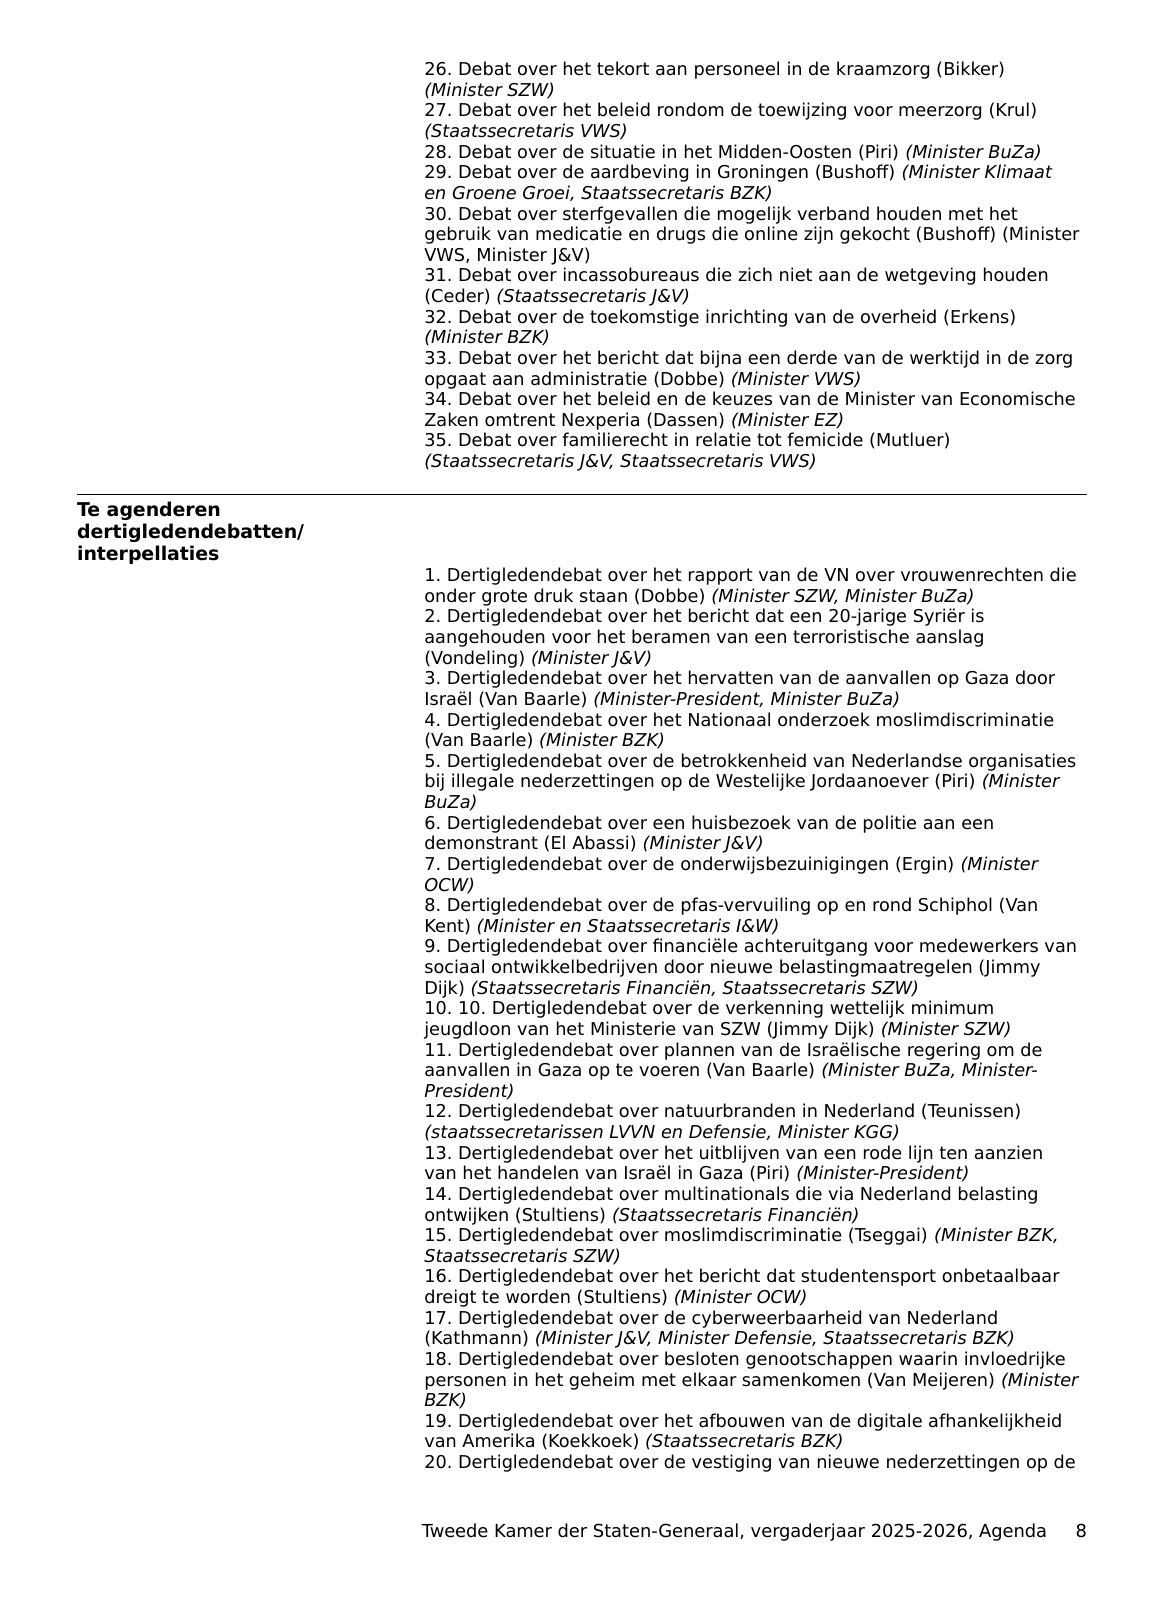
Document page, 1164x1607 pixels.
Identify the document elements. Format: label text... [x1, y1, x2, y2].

table_cell [77, 710, 401, 751]
table_cell [77, 1266, 401, 1308]
table_cell 1. Dertigledendebat over het rapport van de VN over vrouwenrechten die onder grote druk staan (Dobbe) (Minister SZW, Minister BuZa) [418, 565, 1087, 606]
table_header [418, 495, 1087, 565]
table_cell 3. Dertigledendebat over het hervatten van de aanvallen op Gaza door Israël (Van Baarle) (Minister-President, Minister BuZa) [418, 668, 1087, 709]
table_cell 2. Dertigledendebat over het bericht dat een 20-jarige Syriër is aangehouden voor het beramen van een terroristische aanslag (Vondeling) (Minister J&V) [418, 606, 1087, 668]
table_cell [401, 389, 418, 430]
table_cell [401, 1266, 418, 1308]
table_cell [401, 1040, 418, 1101]
table_cell [77, 813, 401, 854]
table_cell 34. Debat over het beleid en de keuzes van de Minister van Economische Zaken omtrent Nexperia (Dassen) (Minister EZ) [418, 389, 1087, 430]
table_cell 11. Dertigledendebat over plannen van de Israëlische regering om de aanvallen in Gaza op te voeren (Van Baarle) (Minister BuZa, Minister-President) [418, 1040, 1087, 1101]
table_cell [77, 204, 401, 265]
table_cell [401, 430, 418, 472]
table_cell [401, 100, 418, 142]
table_cell [77, 389, 401, 430]
table_cell [77, 100, 401, 142]
table_cell [77, 1452, 401, 1473]
table_cell 6. Dertigledendebat over een huisbezoek van de politie aan een demonstrant (El Abassi) (Minister J&V) [418, 813, 1087, 854]
table_cell [77, 1225, 401, 1266]
table_cell [77, 998, 401, 1039]
table_cell [401, 307, 418, 348]
table_cell [401, 348, 418, 389]
table_cell [77, 430, 401, 472]
table_cell [77, 1349, 401, 1411]
table_cell [401, 1308, 418, 1349]
table_cell [77, 565, 401, 606]
table_cell 35. Debat over familierecht in relatie tot femicide (Mutluer) (Staatssecretaris J&V, Staatssecretaris VWS) [418, 430, 1087, 472]
table_cell 13. Dertigledendebat over het uitblijven van een rode lijn ten aanzien van het handelen van Israël in Gaza (Piri) (Minister-President) [418, 1143, 1087, 1184]
table_cell [77, 59, 401, 100]
table_cell [77, 936, 401, 998]
table_cell 10. 10. Dertigledendebat over de verkenning wettelijk minimum jeugdloon van het Ministerie van SZW (Jimmy Dijk) (Minister SZW) [418, 998, 1087, 1039]
table_cell 29. Debat over de aardbeving in Groningen (Bushoff) (Minister Klimaat en Groene Groei, Staatssecretaris BZK) [418, 162, 1087, 203]
table_cell 33. Debat over het bericht dat bijna een derde van de werktijd in de zorg opgaat aan administratie (Dobbe) (Minister VWS) [418, 348, 1087, 389]
table_cell 17. Dertigledendebat over de cyberweerbaarheid van Nederland (Kathmann) (Minister J&V, Minister Defensie, Staatssecretaris BZK) [418, 1308, 1087, 1349]
table_cell [401, 1452, 418, 1473]
table_cell 26. Debat over het tekort aan personeel in de kraamzorg (Bikker) (Minister SZW) [418, 59, 1087, 100]
table_cell [77, 895, 401, 936]
table_cell [401, 162, 418, 203]
table_cell 5. Dertigledendebat over de betrokkenheid van Nederlandse organisaties bij illegale nederzettingen op de Westelijke Jordaanoever (Piri) (Minister BuZa) [418, 751, 1087, 813]
table_header [401, 495, 418, 565]
table_cell [401, 204, 418, 265]
table_cell 32. Debat over de toekomstige inrichting van de overheid (Erkens) (Minister BZK) [418, 307, 1087, 348]
table_cell [77, 606, 401, 668]
table_header Te agenderen dertigledendebatten/ interpellaties [77, 495, 401, 565]
table_cell [401, 813, 418, 854]
table_cell [401, 565, 418, 606]
table_cell [77, 854, 401, 895]
table_cell 28. Debat over de situatie in het Midden-Oosten (Piri) (Minister BuZa) [418, 142, 1087, 162]
table_cell [401, 895, 418, 936]
table_cell [401, 936, 418, 998]
table_cell [401, 1143, 418, 1184]
table_cell 30. Debat over sterfgevallen die mogelijk verband houden met het gebruik van medicatie en drugs die online zijn gekocht (Bushoff) (Minister VWS, Minister J&V) [418, 204, 1087, 265]
table_cell [77, 1184, 401, 1225]
table_cell [401, 710, 418, 751]
table_cell [401, 1225, 418, 1266]
table_cell [77, 668, 401, 709]
table_cell 19. Dertigledendebat over het afbouwen van de digitale afhankelijkheid van Amerika (Koekkoek) (Staatssecretaris BZK) [418, 1411, 1087, 1452]
table_cell [401, 1184, 418, 1225]
table_cell 12. Dertigledendebat over natuurbranden in Nederland (Teunissen) (staatssecretarissen LVVN en Defensie, Minister KGG) [418, 1101, 1087, 1143]
table_cell [77, 1040, 401, 1101]
table_cell [77, 142, 401, 162]
table_cell [401, 854, 418, 895]
table_cell 31. Debat over incassobureaus die zich niet aan de wetgeving houden (Ceder) (Staatssecretaris J&V) [418, 265, 1087, 307]
table_cell [401, 606, 418, 668]
table_cell [77, 162, 401, 203]
table_cell 14. Dertigledendebat over multinationals die via Nederland belasting ontwijken (Stultiens) (Staatssecretaris Financiën) [418, 1184, 1087, 1225]
table_cell [401, 668, 418, 709]
table_cell 27. Debat over het beleid rondom de toewijzing voor meerzorg (Krul) (Staatssecretaris VWS) [418, 100, 1087, 142]
table_cell 4. Dertigledendebat over het Nationaal onderzoek moslimdiscriminatie (Van Baarle) (Minister BZK) [418, 710, 1087, 751]
table_cell [401, 265, 418, 307]
table_cell [401, 998, 418, 1039]
table_cell 7. Dertigledendebat over de onderwijsbezuinigingen (Ergin) (Minister OCW) [418, 854, 1087, 895]
table_cell 18. Dertigledendebat over besloten genootschappen waarin invloedrijke personen in het geheim met elkaar samenkomen (Van Meijeren) (Minister BZK) [418, 1349, 1087, 1411]
table_cell [77, 1101, 401, 1143]
table_cell [401, 1101, 418, 1143]
table_cell [401, 751, 418, 813]
table_cell 9. Dertigledendebat over financiële achteruitgang voor medewerkers van sociaal ontwikkelbedrijven door nieuwe belastingmaatregelen (Jimmy Dijk) (Staatssecretaris Financiën, Staatssecretaris SZW) [418, 936, 1087, 998]
table_cell [401, 1411, 418, 1452]
table_cell 20. Dertigledendebat over de vestiging van nieuwe nederzettingen op de [418, 1452, 1087, 1473]
table_cell 15. Dertigledendebat over moslimdiscriminatie (Tseggai) (Minister BZK, Staatssecretaris SZW) [418, 1225, 1087, 1266]
table_cell [77, 751, 401, 813]
table_cell [77, 1308, 401, 1349]
table_cell [401, 59, 418, 100]
table_cell [77, 348, 401, 389]
table_cell [401, 1349, 418, 1411]
table_cell [77, 1143, 401, 1184]
table_cell [401, 142, 418, 162]
table_cell 8. Dertigledendebat over de pfas-vervuiling op en rond Schiphol (Van Kent) (Minister en Staatssecretaris I&W) [418, 895, 1087, 936]
table_cell [77, 1411, 401, 1452]
table_cell 16. Dertigledendebat over het bericht dat studentensport onbetaalbaar dreigt te worden (Stultiens) (Minister OCW) [418, 1266, 1087, 1308]
table_cell [77, 265, 401, 307]
table_cell [77, 307, 401, 348]
